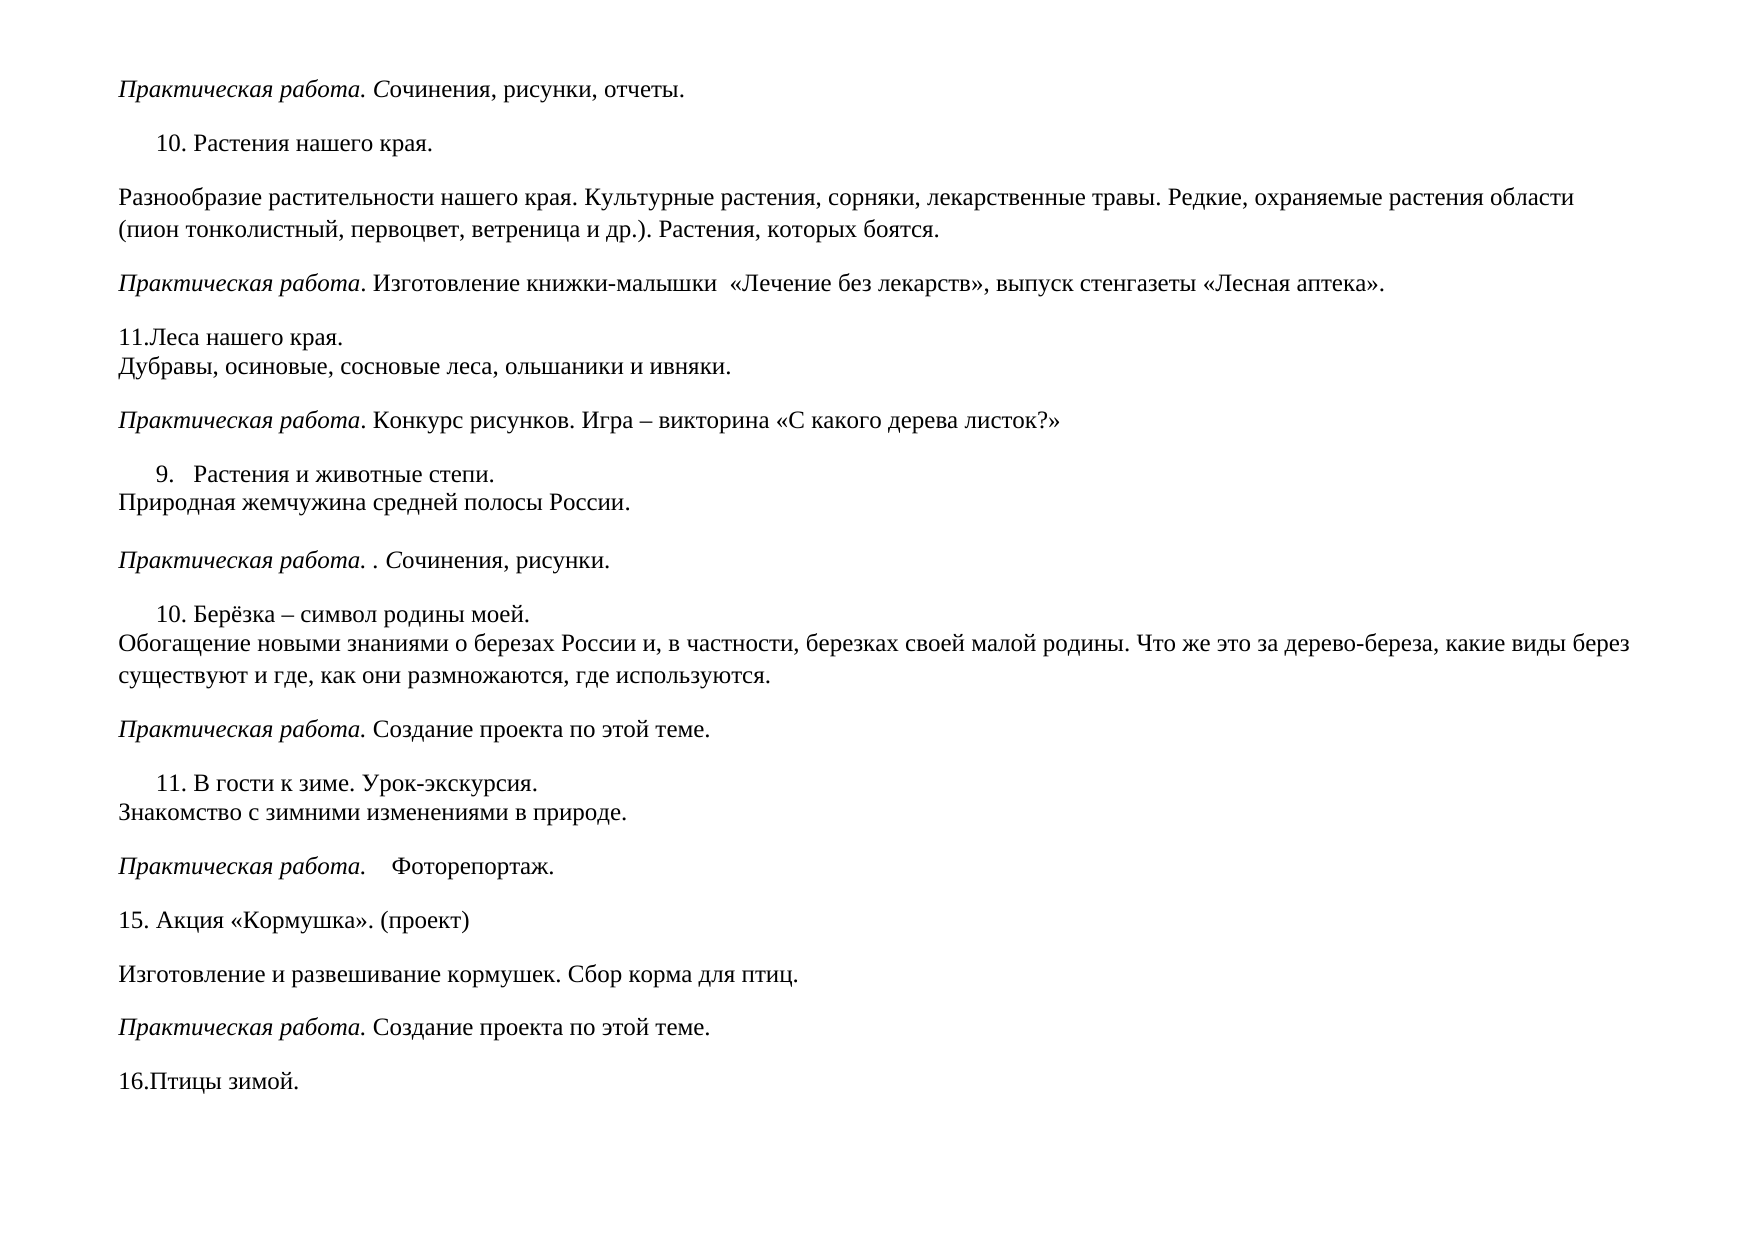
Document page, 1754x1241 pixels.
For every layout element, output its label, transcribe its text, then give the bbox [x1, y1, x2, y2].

text 16.Птицы зимой. [118, 1066, 1636, 1095]
list В гости к зиме. Урок-экскурсия. [156, 768, 1636, 797]
text Обогащение новыми знаниями о березах России и, в частности, березках своей малой родины. Что же это за дерево-береза, какие виды берез существуют и где, как они размножаются, где используются. [118, 628, 1636, 689]
text Практическая работа. Сочинения, рисунки, отчеты. [118, 74, 1636, 103]
list Растения и животные степи. [156, 459, 1636, 487]
text Практическая работа. . Сочинения, рисунки. [118, 545, 1636, 574]
text 11.Леса нашего края. [118, 322, 1636, 351]
text Практическая работа. Изготовление книжки-малышки «Лечение без лекарств», выпуск стенгазеты «Лесная аптека». [118, 268, 1636, 297]
text Изготовление и развешивание кормушек. Сбор корма для птиц. [118, 959, 1636, 987]
list Берёзка – символ родины моей. [156, 599, 1636, 628]
text Практическая работа. Конкурс рисунков. Игра – викторина «С какого дерева листок?» [118, 405, 1636, 434]
text Знакомство с зимними изменениями в природе. [118, 797, 1636, 826]
text 10. Растения нашего края. [118, 128, 1636, 156]
text 15. Акция «Кормушка». (проект) [118, 905, 1636, 933]
text Природная жемчужина средней полосы России. [118, 487, 1636, 516]
text Разнообразие растительности нашего края. Культурные растения, сорняки, лекарственные травы. Редкие, охраняемые растения области (пион тонколистный, первоцвет, ветреница и др.). Растения, которых боятся. [118, 182, 1636, 243]
text Практическая работа. Создание проекта по этой теме. [118, 1012, 1636, 1041]
text Практическая работа. Фоторепортаж. [118, 851, 1636, 880]
text Дубравы, осиновые, сосновые леса, ольшаники и ивняки. [118, 351, 1636, 380]
text Практическая работа. Создание проекта по этой теме. [118, 714, 1636, 743]
